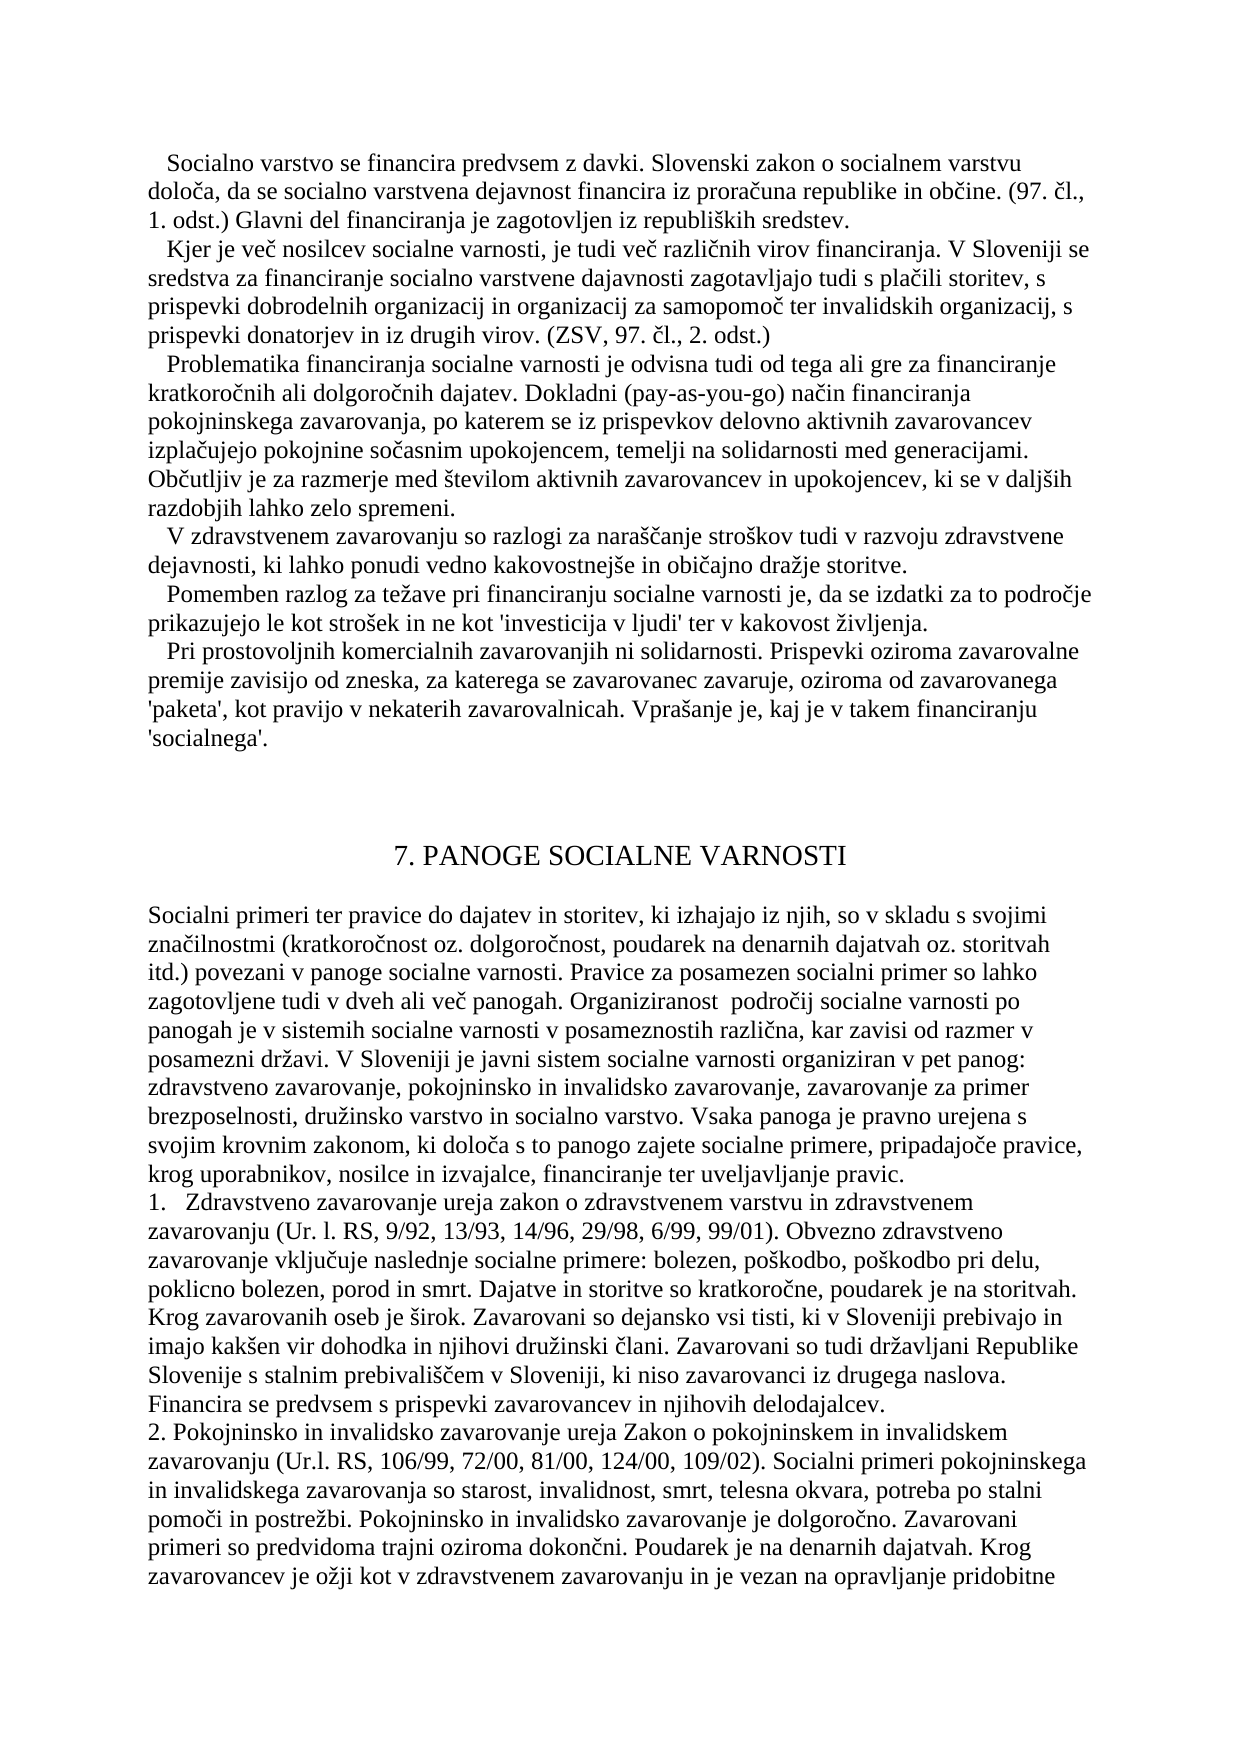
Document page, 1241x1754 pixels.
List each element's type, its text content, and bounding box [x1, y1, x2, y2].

subtitle Socialni primeri ter pravice do dajatev in storitev, ki izhajajo iz njih, so v skladu s svojimi značilnostmi (kratkoročnost oz. dolgoročnost, poudarek na denarnih dajatvah oz. storitvah itd.) povezani v panoge socialne varnosti. Pravice za posamezen socialni primer so lahko zagotovljene tudi v dveh ali več panogah. Organiziranost področij socialne varnosti po panogah je v sistemih socialne varnosti v posameznostih različna, kar zavisi od razmer v posamezni državi. V Sloveniji je javni sistem socialne varnosti organiziran v pet panog: zdravstveno zavarovanje, pokojninsko in invalidsko zavarovanje, zavarovanje za primer brezposelnosti, družinsko varstvo in socialno varstvo. Vsaka panoga je pravno urejena s svojim krovnim zakonom, ki določa s to panogo zajete socialne primere, pripadajoče pravice, krog uporabnikov, nosilce in izvajalce, financiranje ter uveljavljanje pravic. [148, 900, 1093, 1187]
list Zdravstveno zavarovanje ureja zakon o zdravstvenem varstvu in zdravstvenem [148, 1187, 1093, 1216]
text 2. Pokojninsko in invalidsko zavarovanje ureja Zakon o pokojninskem in invalidskem zavarovanju (Ur.l. RS, 106/99, 72/00, 81/00, 124/00, 109/02). Socialni primeri pokojninskega in invalidskega zavarovanja so starost, invalidnost, smrt, telesna okvara, potreba po stalni pomoči in postrežbi. Pokojninsko in invalidsko zavarovanje je dolgoročno. Zavarovani primeri so predvidoma trajni oziroma dokončni. Poudarek je na denarnih dajatvah. Krog zavarovancev je ožji kot v zdravstvenem zavarovanju in je vezan na opravljanje pridobitne [148, 1417, 1093, 1590]
subtitle Kjer je več nosilcev socialne varnosti, je tudi več različnih virov financiranja. V Sloveniji se sredstva za financiranje socialno varstvene dajavnosti zagotavljajo tudi s plačili storitev, s prispevki dobrodelnih organizacij in organizacij za samopomoč ter invalidskih organizacij, s prispevki donatorjev in iz drugih virov. (ZSV, 97. čl., 2. odst.) [148, 234, 1093, 349]
subtitle V zdravstvenem zavarovanju so razlogi za naraščanje stroškov tudi v razvoju zdravstvene dejavnosti, ki lahko ponudi vedno kakovostnejše in običajno dražje storitve. [148, 521, 1093, 579]
subtitle Pomemben razlog za težave pri financiranju socialne varnosti je, da se izdatki za to področje prikazujejo le kot strošek in ne kot 'investicija v ljudi' ter v kakovost življenja. [148, 579, 1093, 636]
subtitle Pri prostovoljnih komercialnih zavarovanjih ni solidarnosti. Prispevki oziroma zavarovalne premije zavisijo od zneska, za katerega se zavarovanec zavaruje, oziroma od zavarovanega 'paketa', kot pravijo v nekaterih zavarovalnicah. Vprašanje je, kaj je v takem financiranju 'socialnega'. [148, 636, 1093, 751]
text zavarovanju (Ur. l. RS, 9/92, 13/93, 14/96, 29/98, 6/99, 99/01). Obvezno zdravstveno zavarovanje vključuje naslednje socialne primere: bolezen, poškodbo, poškodbo pri delu, poklicno bolezen, porod in smrt. Dajatve in storitve so kratkoročne, poudarek je na storitvah. Krog zavarovanih oseb je širok. Zavarovani so dejansko vsi tisti, ki v Sloveniji prebivajo in imajo kakšen vir dohodka in njihovi družinski člani. Zavarovani so tudi državljani Republike Slovenije s stalnim prebivališčem v Sloveniji, ki niso zavarovanci iz drugega naslova. Financira se predvsem s prispevki zavarovancev in njihovih delodajalcev. [148, 1216, 1093, 1417]
subtitle Socialno varstvo se financira predvsem z davki. Slovenski zakon o socialnem varstvu določa, da se socialno varstvena dejavnost financira iz proračuna republike in občine. (97. čl., 1. odst.) Glavni del financiranja je zagotovljen iz republiških sredstev. [148, 148, 1093, 234]
subtitle Problematika financiranja socialne varnosti je odvisna tudi od tega ali gre za financiranje kratkoročnih ali dolgoročnih dajatev. Dokladni (pay-as-you-go) način financiranja pokojninskega zavarovanja, po katerem se iz prispevkov delovno aktivnih zavarovancev izplačujejo pokojnine sočasnim upokojencem, temelji na solidarnosti med generacijami. Občutljiv je za razmerje med številom aktivnih zavarovancev in upokojencev, ki se v daljših razdobjih lahko zelo spremeni. [148, 349, 1093, 521]
subtitle 7. PANOGE SOCIALNE VARNOSTI [148, 838, 1093, 871]
